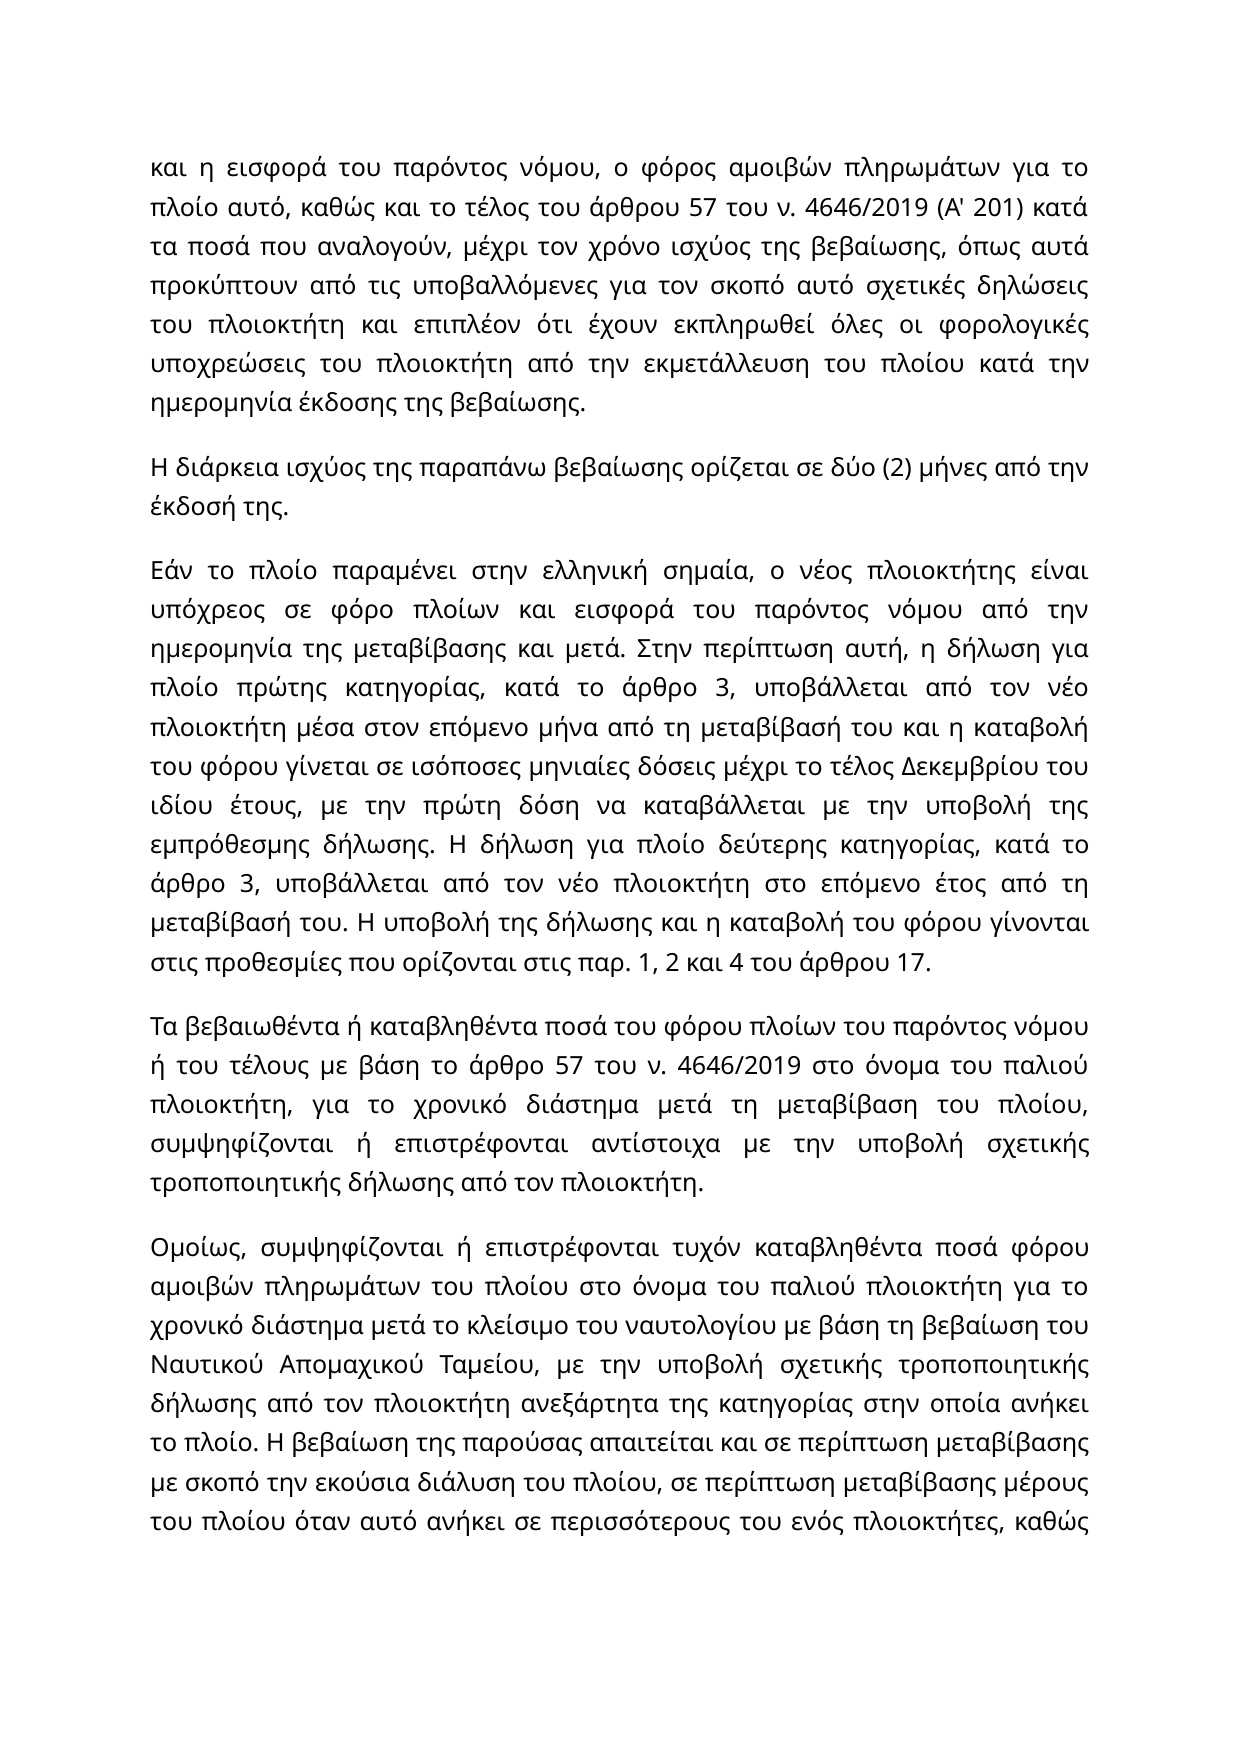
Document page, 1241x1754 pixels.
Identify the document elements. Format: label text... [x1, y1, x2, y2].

text Ομοίως, συμψηφίζονται ή επιστρέφονται τυχόν καταβληθέντα ποσά φόρου αμοιβών πληρωμάτων του πλοίου στο όνομα του παλιού πλοιοκτήτη για το χρονικό διάστημα μετά το κλείσιμο του ναυτολογίου με βάση τη βεβαίωση του Ναυτικού Απομαχικού Ταμείου, με την υποβολή σχετικής τροποποιητικής δήλωσης από τον πλοιοκτήτη ανεξάρτητα της κατηγορίας στην οποία ανήκει το πλοίο. Η βεβαίωση της παρούσας απαιτείται και σε περίπτωση μεταβίβασης με σκοπό την εκούσια διάλυση του πλοίου, σε περίπτωση μεταβίβασης μέρους του πλοίου όταν αυτό ανήκει σε περισσότερους του ενός πλοιοκτήτες, καθώς [150, 1229, 1090, 1537]
text Τα βεβαιωθέντα ή καταβληθέντα ποσά του φόρου πλοίων του παρόντος νόμου ή του τέλους με βάση το άρθρο 57 του ν. 4646/2019 στο όνομα του παλιού πλοιοκτήτη, για το χρονικό διάστημα μετά τη μεταβίβαση του πλοίου, συμψηφίζονται ή επιστρέφονται αντίστοιχα με την υποβολή σχετικής τροποποιητικής δήλωσης από τον πλοιοκτήτη. [150, 1008, 1090, 1199]
text Εάν το πλοίο παραμένει στην ελληνική σημαία, ο νέος πλοιοκτήτης είναι υπόχρεος σε φόρο πλοίων και εισφορά του παρόντος νόμου από την ημερομηνία της μεταβίβασης και μετά. Στην περίπτωση αυτή, η δήλωση για πλοίο πρώτης κατηγορίας, κατά το άρθρο 3, υποβάλλεται από τον νέο πλοιοκτήτη μέσα στον επόμενο μήνα από τη μεταβίβασή του και η καταβολή του φόρου γίνεται σε ισόποσες μηνιαίες δόσεις μέχρι το τέλος Δεκεμβρίου του ιδίου έτους, με την πρώτη δόση να καταβάλλεται με την υποβολή της εμπρόθεσμης δήλωσης. Η δήλωση για πλοίο δεύτερης κατηγορίας, κατά το άρθρο 3, υποβάλλεται από τον νέο πλοιοκτήτη στο επόμενο έτος από τη μεταβίβασή του. Η υποβολή της δήλωσης και η καταβολή του φόρου γίνονται στις προθεσμίες που ορίζονται στις παρ. 1, 2 και 4 του άρθρου 17. [150, 552, 1090, 978]
text και η εισφορά του παρόντος νόμου, ο φόρος αμοιβών πληρωμάτων για το πλοίο αυτό, καθώς και το τέλος του άρθρου 57 του ν. 4646/2019 (Α' 201) κατά τα ποσά που αναλογούν, μέχρι τον χρόνο ισχύος της βεβαίωσης, όπως αυτά προκύπτουν από τις υποβαλλόμενες για τον σκοπό αυτό σχετικές δηλώσεις του πλοιοκτήτη και επιπλέον ότι έχουν εκπληρωθεί όλες οι φορολογικές υποχρεώσεις του πλοιοκτήτη από την εκμετάλλευση του πλοίου κατά την ημερομηνία έκδοσης της βεβαίωσης. [150, 150, 1090, 419]
text Η διάρκεια ισχύος της παραπάνω βεβαίωσης ορίζεται σε δύο (2) μήνες από την έκδοσή της. [150, 449, 1090, 522]
